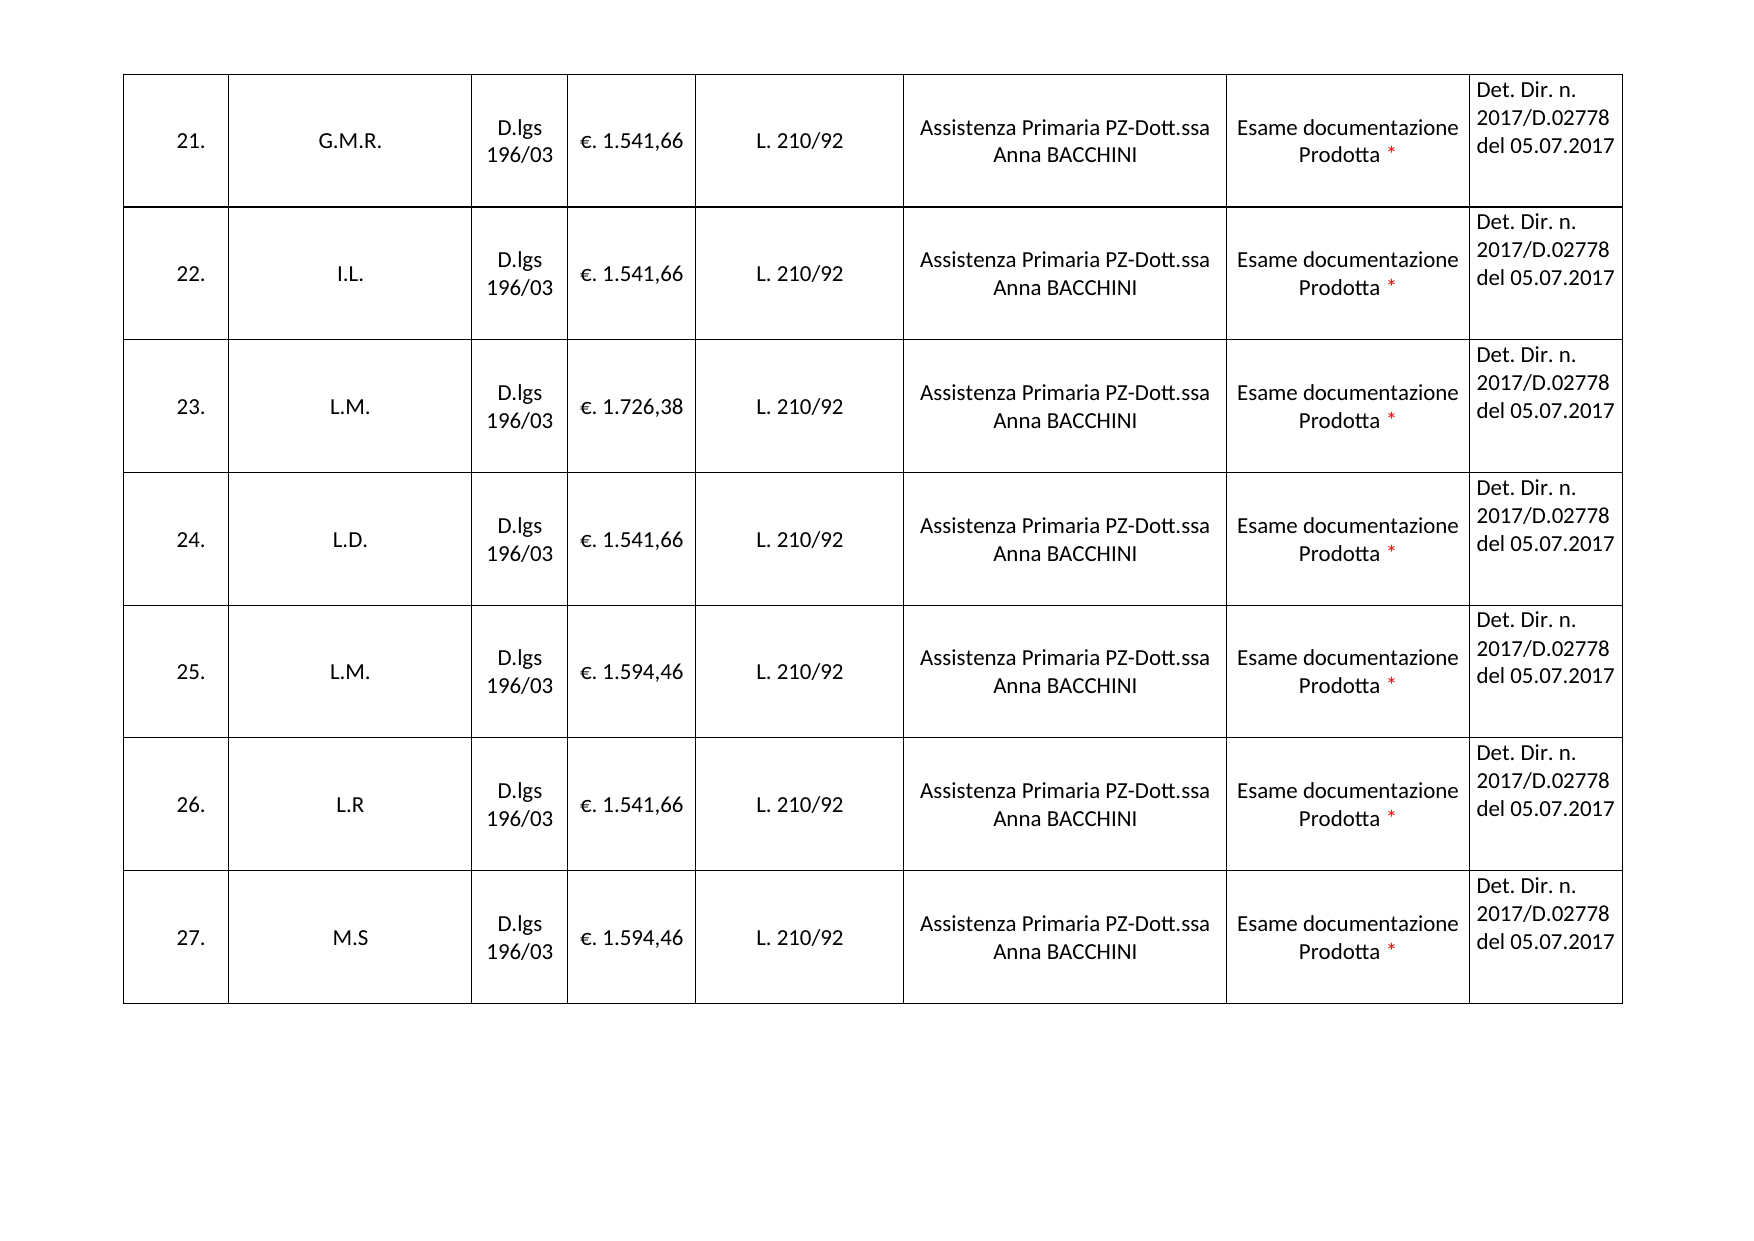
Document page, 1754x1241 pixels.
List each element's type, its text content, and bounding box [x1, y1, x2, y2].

table_cell L. 210/92 [696, 340, 903, 472]
table_cell Assistenza Primaria PZ-Dott.ssa Anna BACCHINI [904, 871, 1226, 1003]
table_cell M.S [229, 871, 471, 1003]
table_cell Det. Dir. n. 2017/D.02778 del 05.07.2017 [1470, 75, 1622, 206]
table_cell Det. Dir. n. 2017/D.02778 del 05.07.2017 [1470, 606, 1622, 737]
table_cell D.lgs 196/03 [472, 473, 567, 604]
table_cell L. 210/92 [696, 208, 903, 339]
table_cell Det. Dir. n. 2017/D.02778 del 05.07.2017 [1470, 208, 1622, 339]
table_cell Esame documentazione Prodotta * [1227, 606, 1469, 737]
table_cell D.lgs 196/03 [472, 606, 567, 737]
table_cell Det. Dir. n. 2017/D.02778 del 05.07.2017 [1470, 738, 1622, 870]
table_cell €. 1.594,46 [568, 606, 695, 737]
table_cell I.L. [229, 208, 471, 339]
table_cell L. 210/92 [696, 738, 903, 870]
table_cell Esame documentazione Prodotta * [1227, 75, 1469, 206]
table_cell €. 1.726,38 [568, 340, 695, 472]
table_cell Esame documentazione Prodotta * [1227, 738, 1469, 870]
table_cell [124, 738, 228, 870]
table_cell Esame documentazione Prodotta * [1227, 871, 1469, 1003]
table_cell G.M.R. [229, 75, 471, 206]
table_cell L. 210/92 [696, 606, 903, 737]
table_cell L.M. [229, 606, 471, 737]
table_cell D.lgs 196/03 [472, 75, 567, 206]
table_cell [124, 340, 228, 472]
table_cell L. 210/92 [696, 871, 903, 1003]
table_cell D.lgs 196/03 [472, 871, 567, 1003]
table_cell Det. Dir. n. 2017/D.02778 del 05.07.2017 [1470, 340, 1622, 472]
table_cell Assistenza Primaria PZ-Dott.ssa Anna BACCHINI [904, 75, 1226, 206]
table_cell [124, 473, 228, 604]
table_cell Det. Dir. n. 2017/D.02778 del 05.07.2017 [1470, 473, 1622, 604]
table_cell L. 210/92 [696, 473, 903, 604]
table_cell €. 1.594,46 [568, 871, 695, 1003]
table_cell L.R [229, 738, 471, 870]
table_cell D.lgs 196/03 [472, 340, 567, 472]
table_cell €. 1.541,66 [568, 75, 695, 206]
table_cell Esame documentazione Prodotta * [1227, 340, 1469, 472]
table_cell L.M. [229, 340, 471, 472]
table_cell Esame documentazione Prodotta * [1227, 473, 1469, 604]
table_cell Assistenza Primaria PZ-Dott.ssa Anna BACCHINI [904, 340, 1226, 472]
table_cell Esame documentazione Prodotta * [1227, 208, 1469, 339]
table_cell €. 1.541,66 [568, 473, 695, 604]
table_cell [124, 75, 228, 206]
table_cell Assistenza Primaria PZ-Dott.ssa Anna BACCHINI [904, 473, 1226, 604]
table_cell Assistenza Primaria PZ-Dott.ssa Anna BACCHINI [904, 208, 1226, 339]
table_cell Det. Dir. n. 2017/D.02778 del 05.07.2017 [1470, 871, 1622, 1003]
table_cell D.lgs 196/03 [472, 738, 567, 870]
table_cell L.D. [229, 473, 471, 604]
table_cell €. 1.541,66 [568, 208, 695, 339]
table_cell €. 1.541,66 [568, 738, 695, 870]
table_cell [124, 208, 228, 339]
table_cell [124, 606, 228, 737]
table_cell L. 210/92 [696, 75, 903, 206]
table_cell Assistenza Primaria PZ-Dott.ssa Anna BACCHINI [904, 738, 1226, 870]
table_cell D.lgs 196/03 [472, 208, 567, 339]
table_cell Assistenza Primaria PZ-Dott.ssa Anna BACCHINI [904, 606, 1226, 737]
table_cell [124, 871, 228, 1003]
